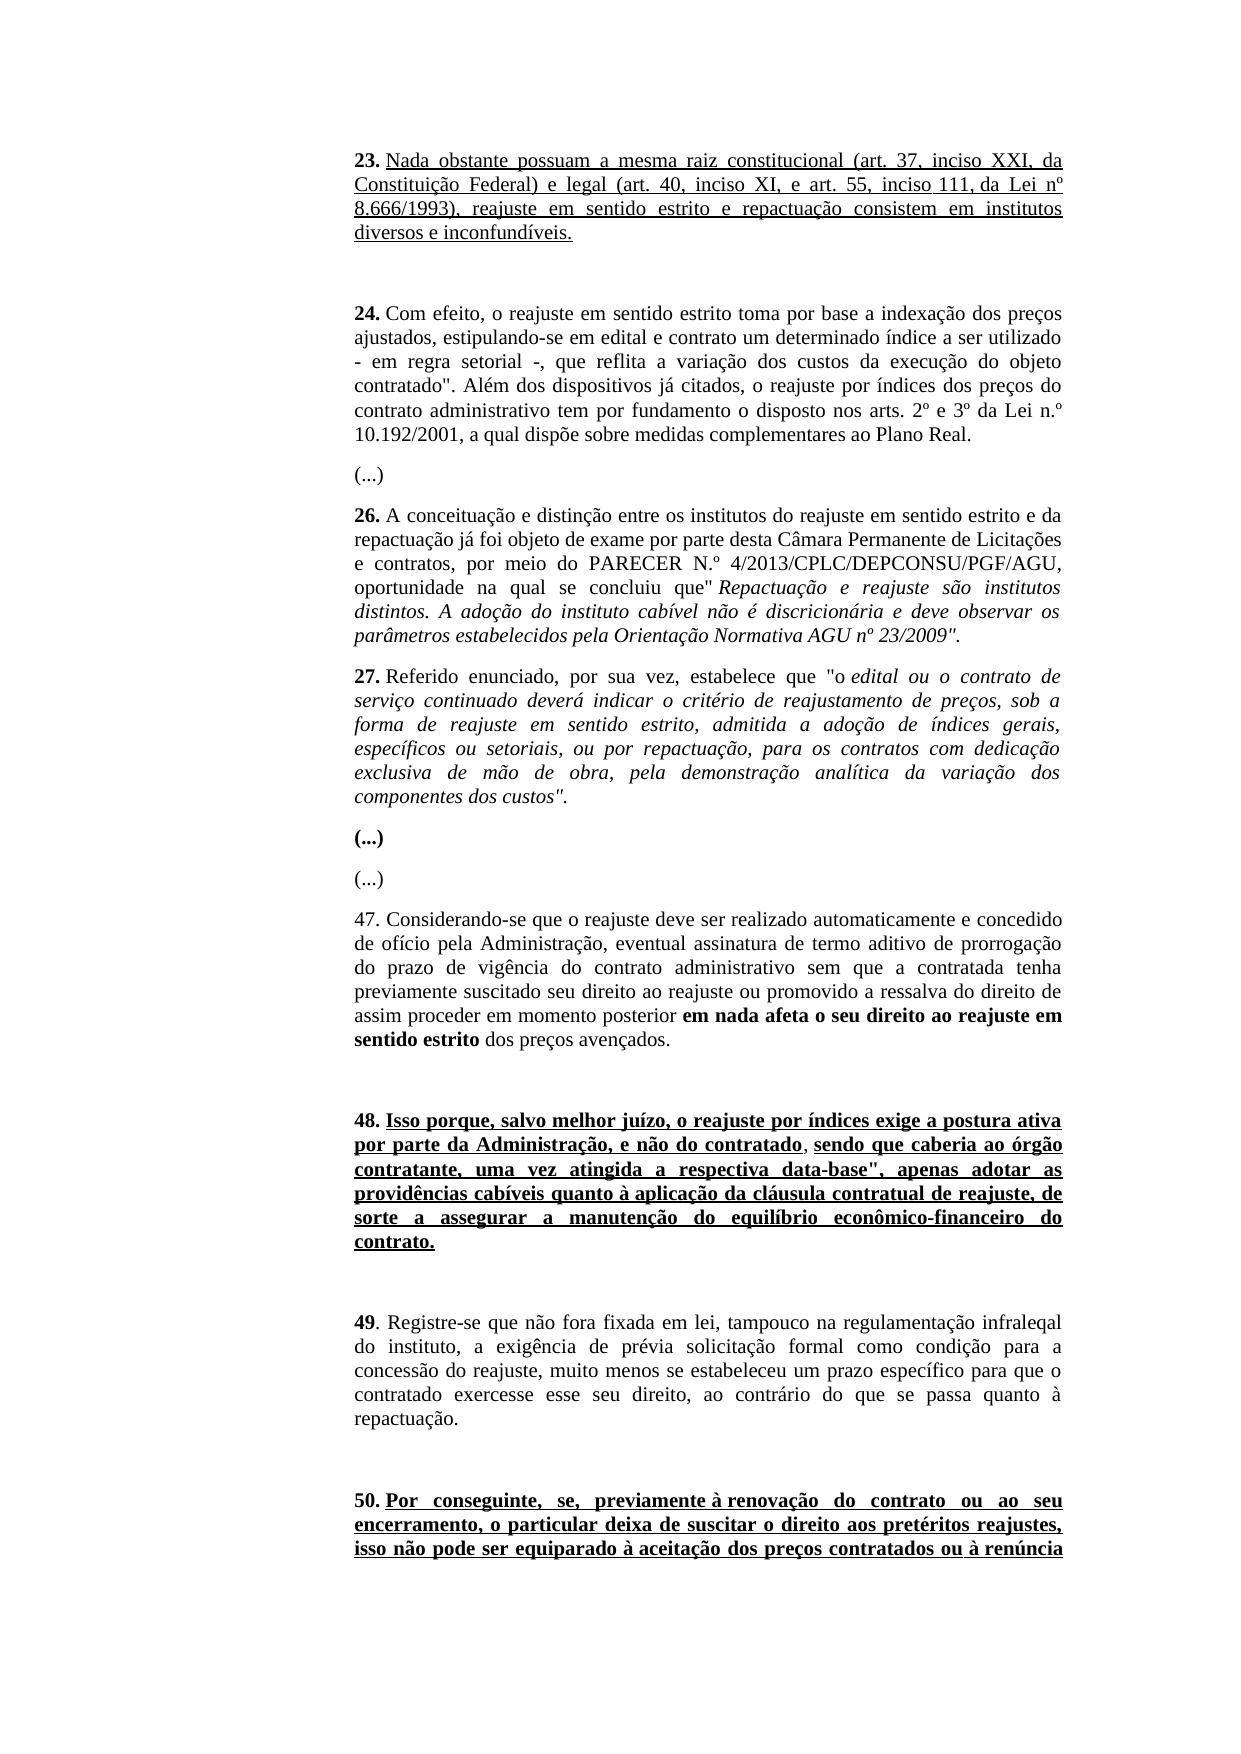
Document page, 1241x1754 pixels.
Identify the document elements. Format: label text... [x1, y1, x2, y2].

text (...) [354, 866, 1063, 890]
text 8.666/1993), reajuste em sentido estrito e repactuação consistem em institutos [354, 194, 1063, 216]
text 49. Registre-se que não fora fixada em lei, tampouco na regulamentação infraleqal do instituto, a exigência de prévia solicitação formal como condição para a concessão do reajuste, muito menos se estabeleceu um prazo específico para que o contratado exercesse esse seu direito, ao contrário do que se passa quanto à repactuação. [354, 1310, 1063, 1430]
text providências cabíveis quanto à aplicação da cláusula contratual de reajuste, de [354, 1179, 1063, 1201]
text 48. Isso porque, salvo melhor juízo, o reajuste por índices exige a postura ativa por parte da Administração, e não do contratado, sendo que caberia ao órgão contratante, uma vez atingida a respectiva data-base", apenas adotar as [354, 1108, 1063, 1177]
text diversos e inconfundíveis. [354, 218, 1063, 244]
text isso não pode ser equiparado à aceitação dos preços contratados ou à renúncia [354, 1534, 1063, 1557]
text (...) [354, 825, 1063, 849]
text 47. Considerando-se que o reajuste deve ser realizado automaticamente e concedido de ofício pela Administração, eventual assinatura de termo aditivo de prorrogação do prazo de vigência do contrato administrativo sem que a contratada tenha previamente suscitado seu direito ao reajuste ou promovido a ressalva do direito de assim proceder em momento posterior em nada afeta o seu direito ao reajuste em sentido estrito dos preços avençados. [354, 907, 1063, 1051]
text contrato. [354, 1227, 1063, 1253]
text (...) [354, 462, 1063, 486]
text 50. Por conseguinte, se, previamente à renovação do contrato ou ao seu encerramento, o particular deixa de suscitar o direito aos pretéritos reajustes, [354, 1488, 1063, 1533]
text 23. Nada obstante possuam a mesma raiz constitucional (art. 37, inciso XXI, da Constituição Federal) e legal (art. 40, inciso XI, e art. 55, inciso 111, da Lei nº [354, 148, 1063, 193]
text 27. Referido enunciado, por sua vez, estabelece que "o edital ou o contrato de serviço continuado deverá indicar o critério de reajustamento de preços, sob a forma de reajuste em sentido estrito, admitida a adoção de índices gerais, específicos ou setoriais, ou por repactuação, para os contratos com dedicação exclusiva de mão de obra, pela demonstração analítica da variação dos componentes dos custos". [354, 664, 1063, 808]
text sorte a assegurar a manutenção do equilíbrio econômico-financeiro do [354, 1203, 1063, 1225]
text 24. Com efeito, o reajuste em sentido estrito toma por base a indexação dos preços ajustados, estipulando-se em edital e contrato um determinado índice a ser utilizado - em regra setorial -, que reflita a variação dos custos da execução do objeto contratado". Além dos dispositivos já citados, o reajuste por índices dos preços do contrato administrativo tem por fundamento o disposto nos arts. 2º e 3º da Lei n.º 10.192/2001, a qual dispõe sobre medidas complementares ao Plano Real. [354, 301, 1063, 446]
text 26. A conceituação e distinção entre os institutos do reajuste em sentido estrito e da repactuação já foi objeto de exame por parte desta Câmara Permanente de Licitações e contratos, por meio do PARECER N.º 4/2013/CPLC/DEPCONSU/PGF/AGU, oportunidade na qual se concluiu que" Repactuação e reajuste são institutos distintos. A adoção do instituto cabível não é discricionária e deve observar os parâmetros estabelecidos pela Orientação Normativa AGU nº 23/2009". [354, 503, 1063, 647]
